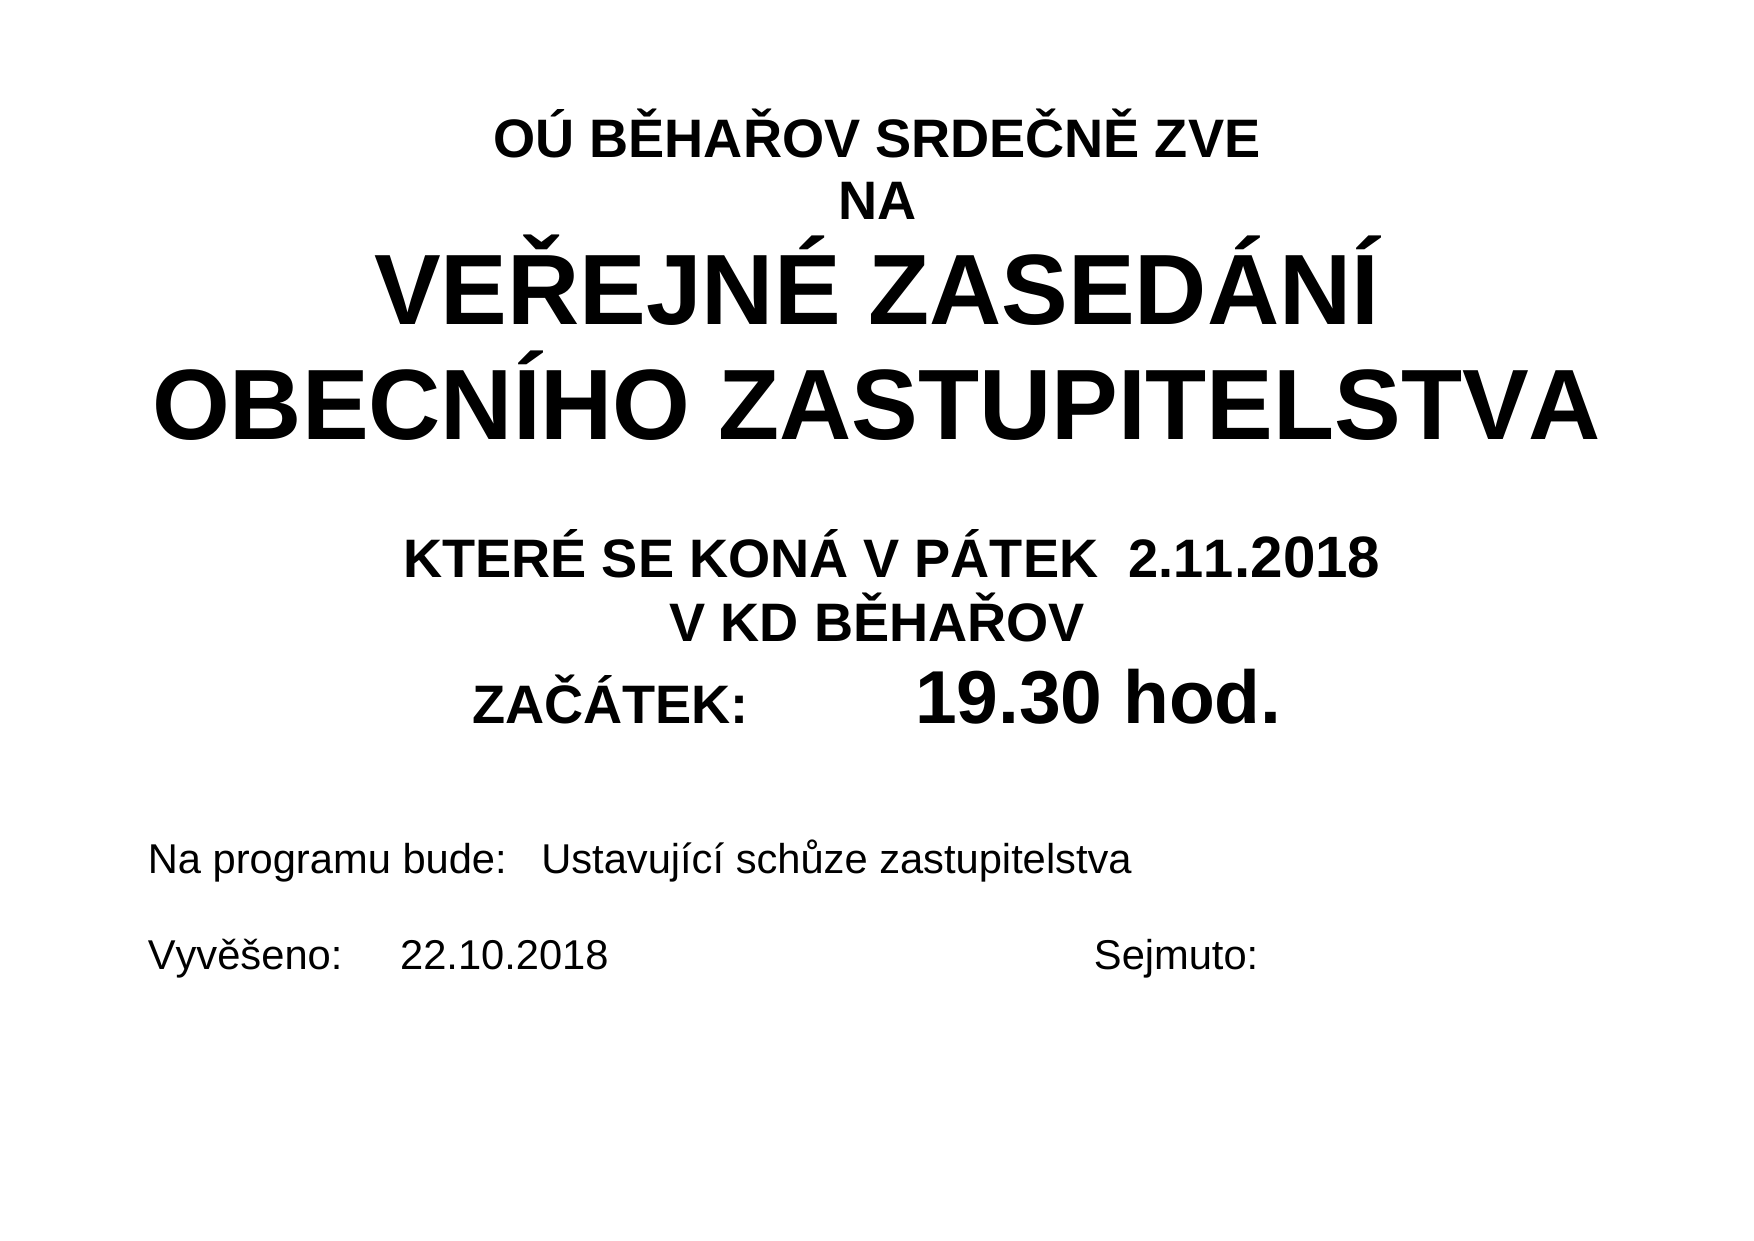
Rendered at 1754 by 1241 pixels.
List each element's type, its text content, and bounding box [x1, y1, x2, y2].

text OBECNÍHO ZASTUPITELSTVA [148, 346, 1606, 461]
text KTERÉ SE KONÁ V PÁTEK 2.11.2018 [148, 523, 1606, 590]
text OÚ BĚHAŘOV SRDEČNĚ ZVE [148, 106, 1606, 169]
text NA [148, 169, 1606, 231]
text V KD BĚHAŘOV [148, 590, 1606, 653]
text ZAČÁTEK: 19.30 hod. [148, 653, 1606, 739]
text Vyvěšeno: 22.10.2018 Sejmuto: [148, 931, 1606, 978]
text VEŘEJNÉ ZASEDÁNÍ [148, 231, 1606, 346]
text Na programu bude: Ustavující schůze zastupitelstva [148, 835, 1606, 883]
